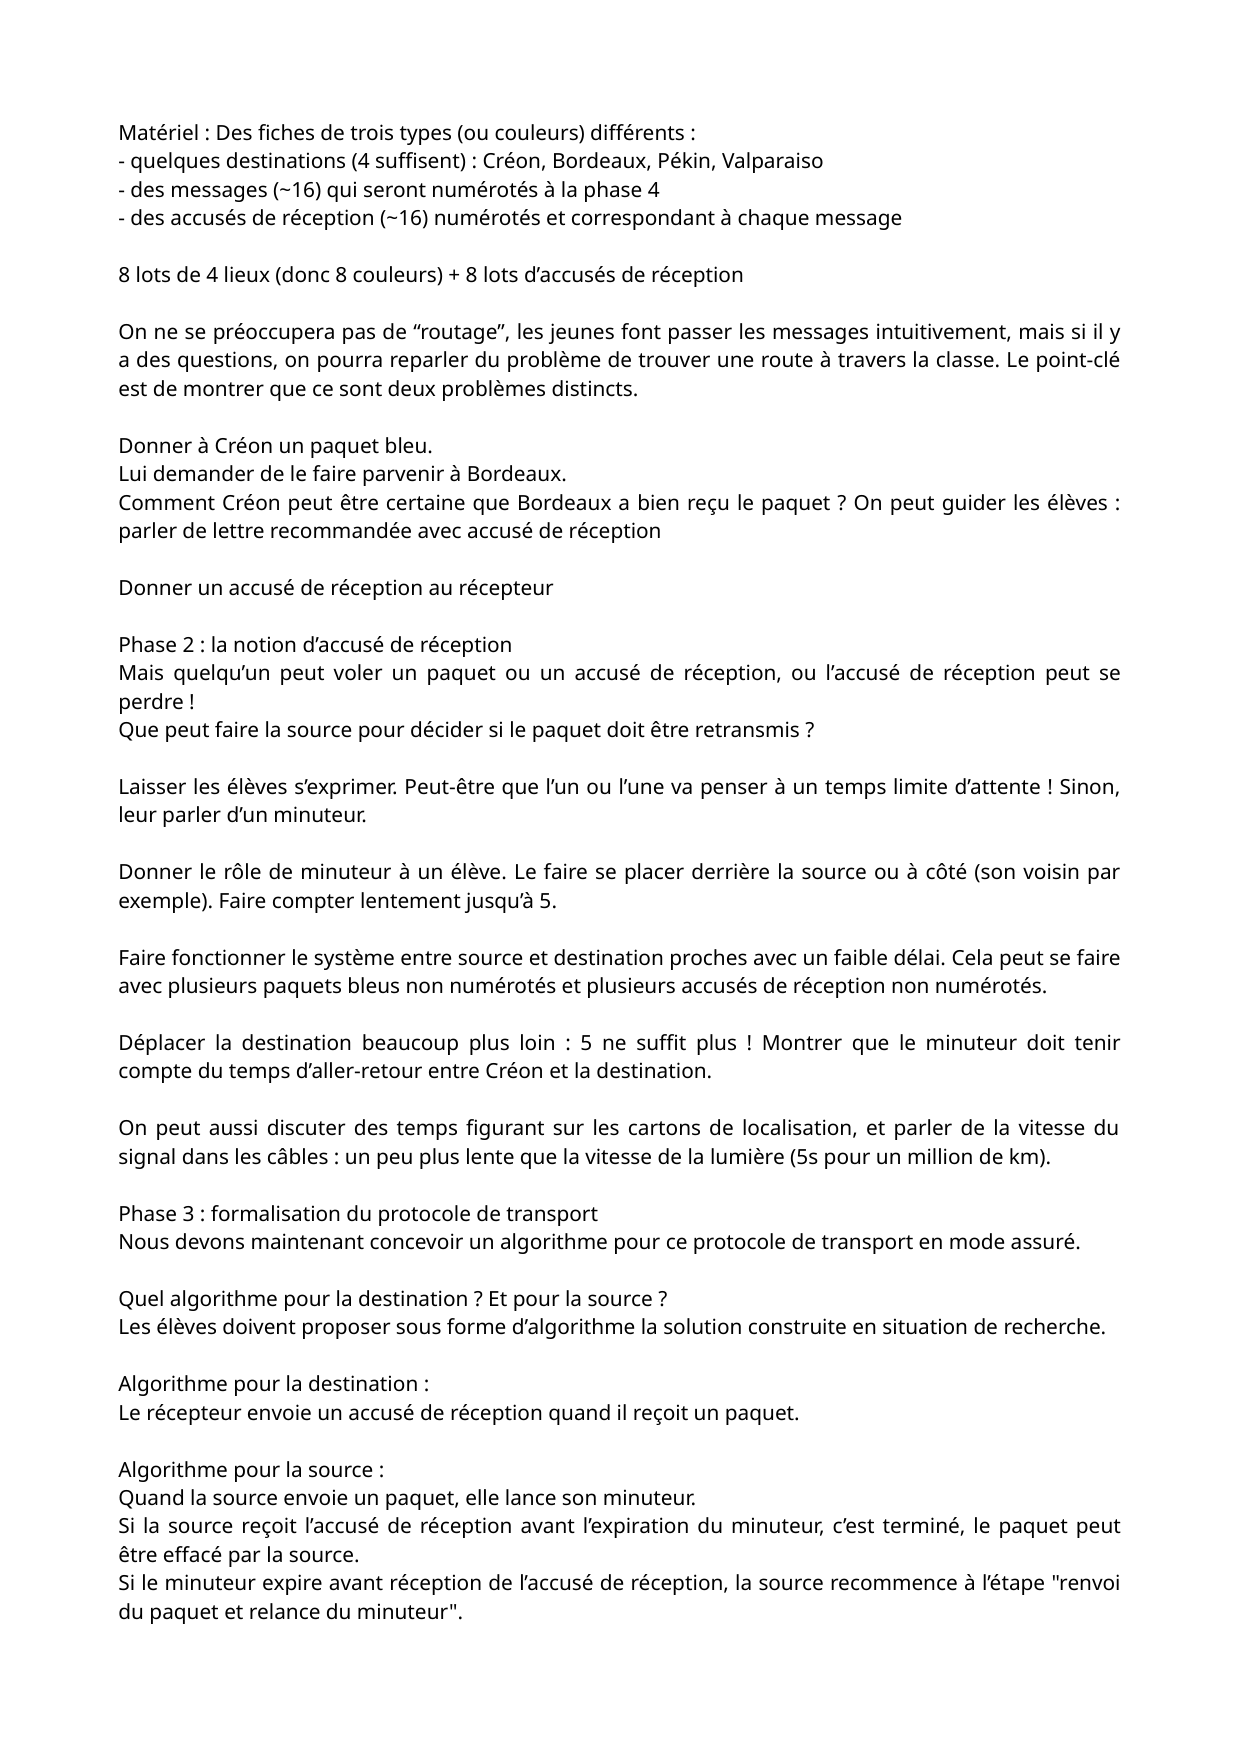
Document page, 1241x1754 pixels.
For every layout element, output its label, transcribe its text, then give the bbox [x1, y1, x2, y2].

list Donner un accusé de réception au récepteur [118, 573, 1122, 602]
list Déplacer la destination beaucoup plus loin : 5 ne suffit plus ! Montrer que le minuteur doit tenir compte du temps d’aller-retour entre Créon et la destination. [118, 1028, 1122, 1085]
list 8 lots de 4 lieux (donc 8 couleurs) + 8 lots d’accusés de réception [118, 260, 1122, 289]
list Matériel : Des fiches de trois types (ou couleurs) différents : [118, 118, 1122, 147]
list Nous devons maintenant concevoir un algorithme pour ce protocole de transport en mode assuré. [118, 1227, 1122, 1256]
list Algorithme pour la source : [118, 1455, 1122, 1483]
list Que peut faire la source pour décider si le paquet doit être retransmis ? [118, 715, 1122, 744]
list Les élèves doivent proposer sous forme d’algorithme la solution construite en situation de recherche. [118, 1312, 1122, 1341]
list Phase 2 : la notion d’accusé de réception [118, 630, 1122, 658]
list - quelques destinations (4 suffisent) : Créon, Bordeaux, Pékin, Valparaiso [118, 147, 1122, 175]
list On peut aussi discuter des temps figurant sur les cartons de localisation, et parler de la vitesse du signal dans les câbles : un peu plus lente que la vitesse de la lumière (5s pour un million de km). [118, 1113, 1122, 1170]
list Algorithme pour la destination : [118, 1369, 1122, 1398]
list - des messages (~16) qui seront numérotés à la phase 4 [118, 175, 1122, 203]
list Si la source reçoit l’accusé de réception avant l’expiration du minuteur, c’est terminé, le paquet peut être effacé par la source. [118, 1512, 1122, 1568]
list Quand la source envoie un paquet, elle lance son minuteur. [118, 1483, 1122, 1512]
list Mais quelqu’un peut voler un paquet ou un accusé de réception, ou l’accusé de réception peut se perdre ! [118, 658, 1122, 715]
list - des accusés de réception (~16) numérotés et correspondant à chaque message [118, 203, 1122, 232]
list Lui demander de le faire parvenir à Bordeaux. [118, 459, 1122, 488]
list Phase 3 : formalisation du protocole de transport [118, 1199, 1122, 1227]
list Laisser les élèves s’exprimer. Peut-être que l’un ou l’une va penser à un temps limite d’attente ! Sinon, leur parler d’un minuteur. [118, 772, 1122, 829]
list Faire fonctionner le système entre source et destination proches avec un faible délai. Cela peut se faire avec plusieurs paquets bleus non numérotés et plusieurs accusés de réception non numérotés. [118, 943, 1122, 1000]
list Quel algorithme pour la destination ? Et pour la source ? [118, 1284, 1122, 1312]
list Comment Créon peut être certaine que Bordeaux a bien reçu le paquet ? On peut guider les élèves : parler de lettre recommandée avec accusé de réception [118, 488, 1122, 545]
list Le récepteur envoie un accusé de réception quand il reçoit un paquet. [118, 1398, 1122, 1426]
list On ne se préoccupera pas de “routage”, les jeunes font passer les messages intuitivement, mais si il y a des questions, on pourra reparler du problème de trouver une route à travers la classe. Le point-clé est de montrer que ce sont deux problèmes distincts. [118, 317, 1122, 402]
list Si le minuteur expire avant réception de l’accusé de réception, la source recommence à l’étape "renvoi du paquet et relance du minuteur". [118, 1568, 1122, 1625]
list Donner le rôle de minuteur à un élève. Le faire se placer derrière la source ou à côté (son voisin par exemple). Faire compter lentement jusqu’à 5. [118, 857, 1122, 914]
list Donner à Créon un paquet bleu. [118, 431, 1122, 459]
